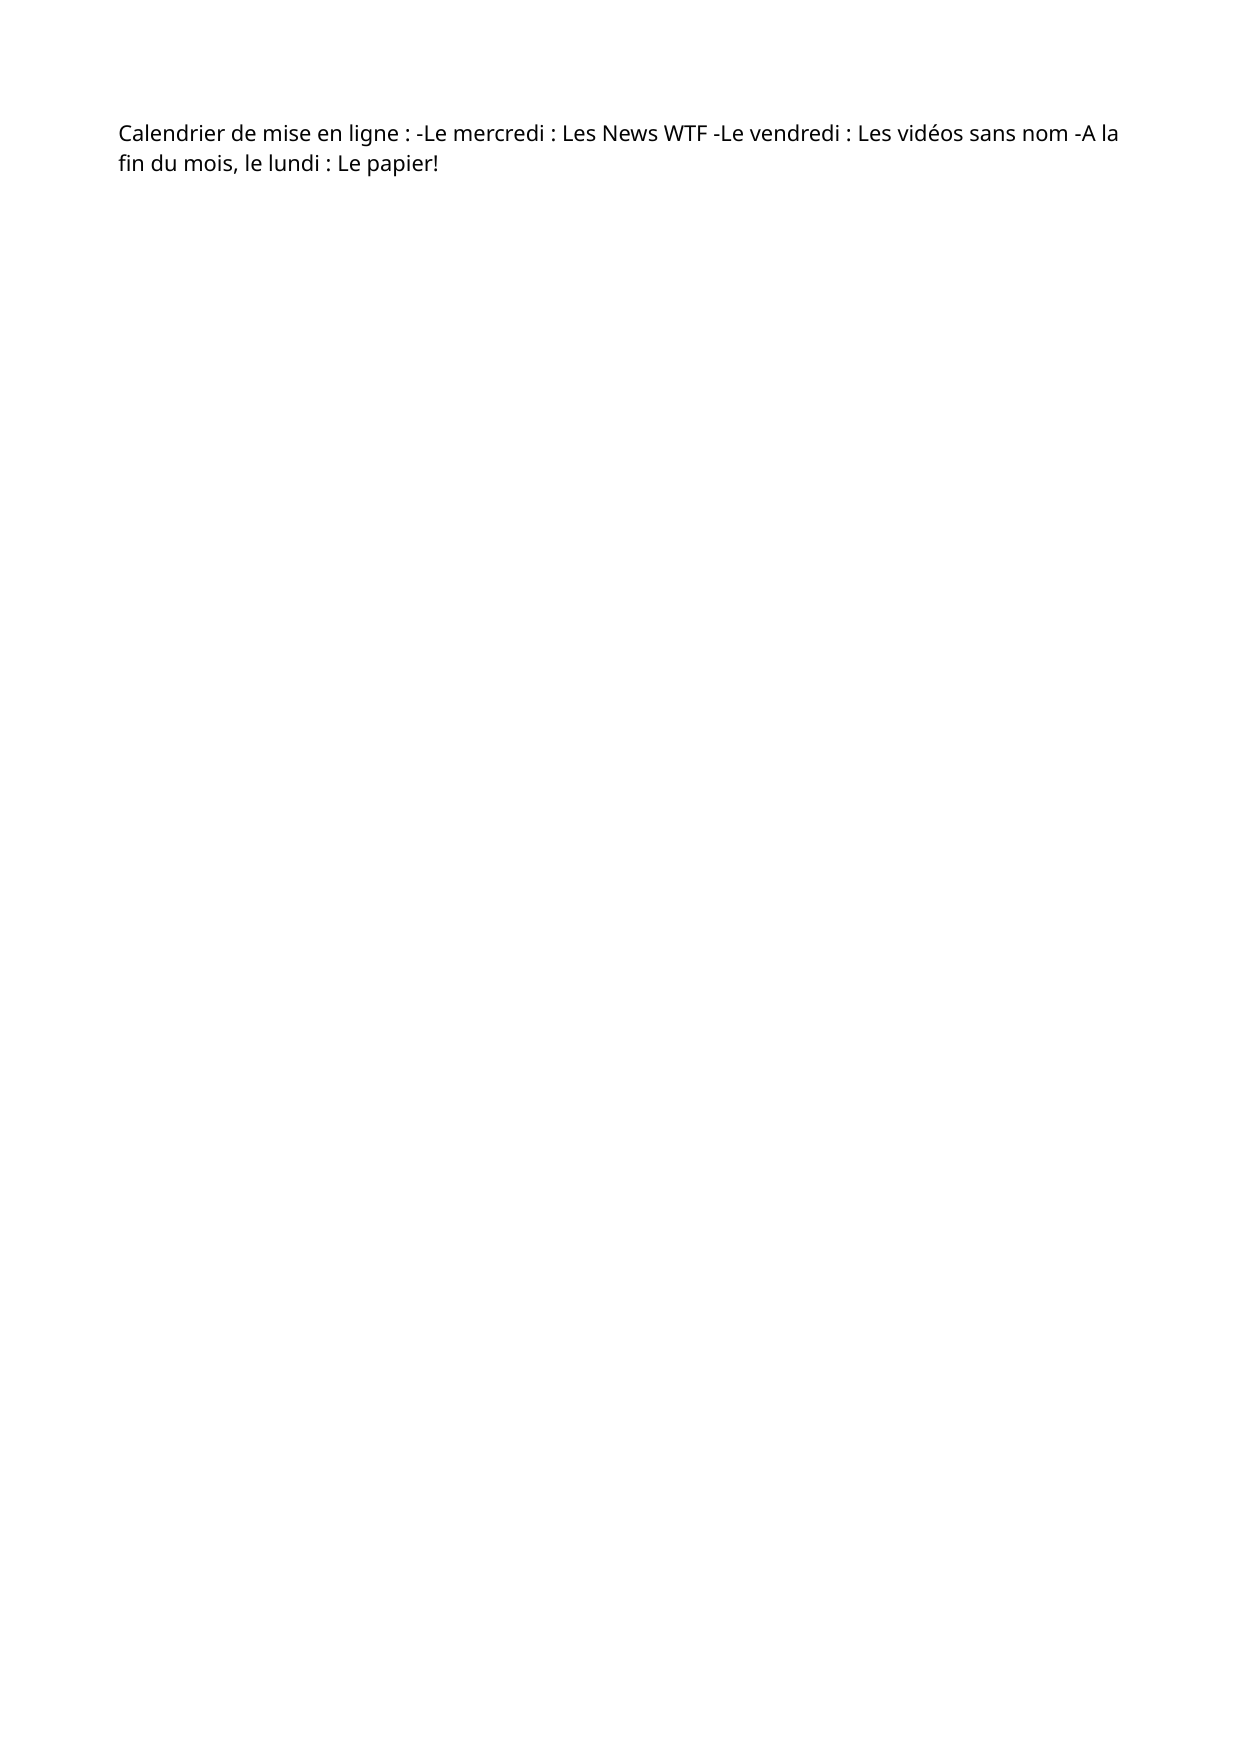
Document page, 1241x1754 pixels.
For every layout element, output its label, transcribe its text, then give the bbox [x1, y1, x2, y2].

text Calendrier de mise en ligne : -Le mercredi : Les News WTF -Le vendredi : Les vidéos sans nom -A la fin du mois, le lundi : Le papier! [118, 118, 1122, 206]
